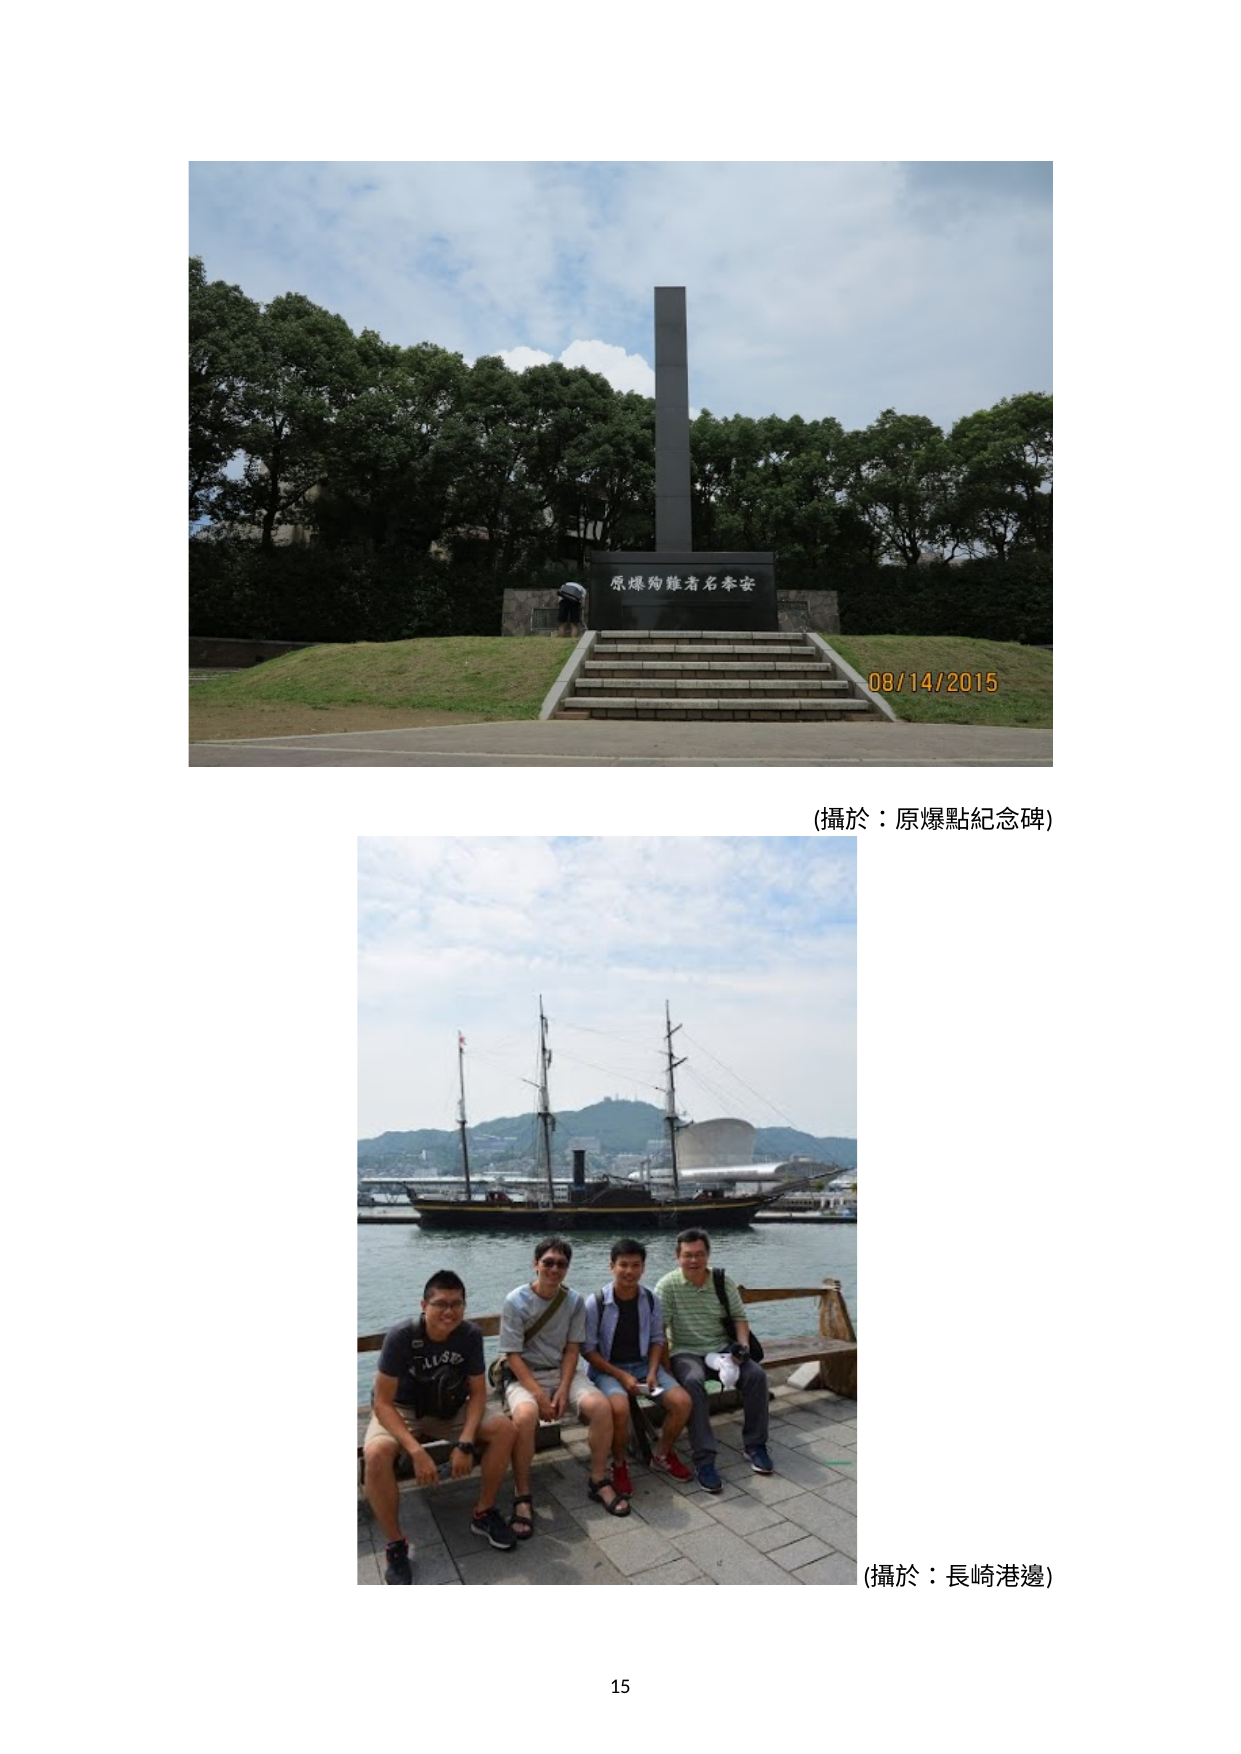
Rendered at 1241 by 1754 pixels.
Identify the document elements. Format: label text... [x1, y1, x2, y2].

text (攝於：長崎港邊) [187, 837, 1053, 1624]
picture [188, 161, 1053, 767]
text (攝於：原爆點紀念碑) [187, 162, 1053, 837]
picture [357, 836, 858, 1585]
